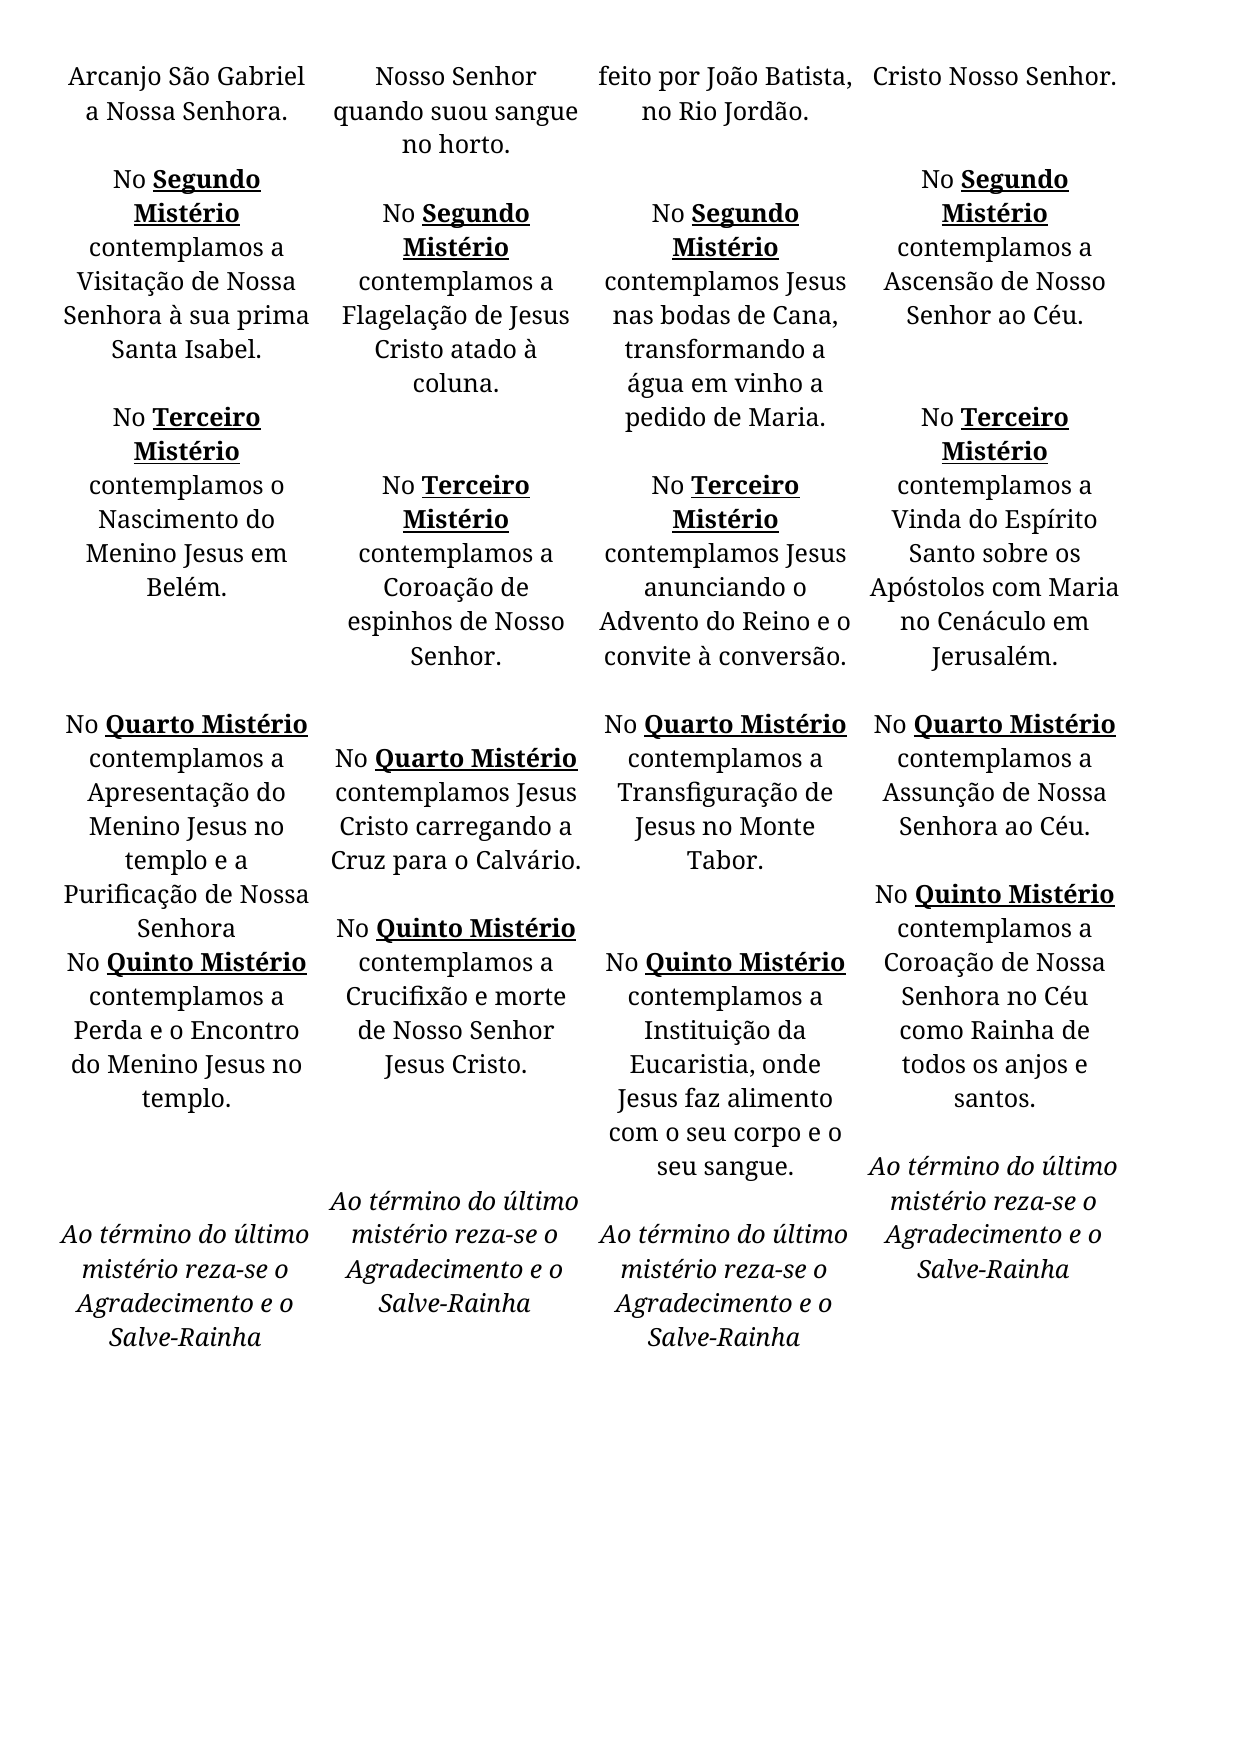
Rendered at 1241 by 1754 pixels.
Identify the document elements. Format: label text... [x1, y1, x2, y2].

table_cell feito por João Batista, no Rio Jordão. No Segundo Mistério contemplamos Jesus nas bodas de Cana, transformando a água em vinho a pedido de Maria. No Terceiro Mistério contemplamos Jesus anunciando o Advento do Reino e o convite à conversão. No Quarto Mistério contemplamos a Transfiguração de Jesus no Monte Tabor. No Quinto Mistério contemplamos a Instituição da Eucaristia, onde Jesus faz alimento com o seu corpo e o seu sangue. Ao término do último mistério reza-se o Agradecimento e o Salve-Rainha [591, 59, 860, 1353]
table_cell Arcanjo São Gabriel a Nossa Senhora. No Segundo Mistério contemplamos a Visitação de Nossa Senhora à sua prima Santa Isabel. No Terceiro Mistério contemplamos o Nascimento do Menino Jesus em Belém. No Quarto Mistério contemplamos a Apresentação do Menino Jesus no templo e a Purificação de Nossa Senhora No Quinto Mistério contemplamos a Perda e o Encontro do Menino Jesus no templo. Ao término do último mistério reza-se o Agradecimento e o Salve-Rainha [52, 59, 321, 1353]
table_cell Cristo Nosso Senhor. No Segundo Mistério contemplamos a Ascensão de Nosso Senhor ao Céu. No Terceiro Mistério contemplamos a Vinda do Espírito Santo sobre os Apóstolos com Maria no Cenáculo em Jerusalém. No Quarto Mistério contemplamos a Assunção de Nossa Senhora ao Céu. No Quinto Mistério contemplamos a Coroação de Nossa Senhora no Céu como Rainha de todos os anjos e santos. Ao término do último mistério reza-se o Agradecimento e o Salve-Rainha [860, 59, 1129, 1353]
table_cell Nosso Senhor quando suou sangue no horto. No Segundo Mistério contemplamos a Flagelação de Jesus Cristo atado à coluna. No Terceiro Mistério contemplamos a Coroação de espinhos de Nosso Senhor. No Quarto Mistério contemplamos Jesus Cristo carregando a Cruz para o Calvário. No Quinto Mistério contemplamos a Crucifixão e morte de Nosso Senhor Jesus Cristo. Ao término do último mistério reza-se o Agradecimento e o Salve-Rainha [321, 59, 591, 1353]
